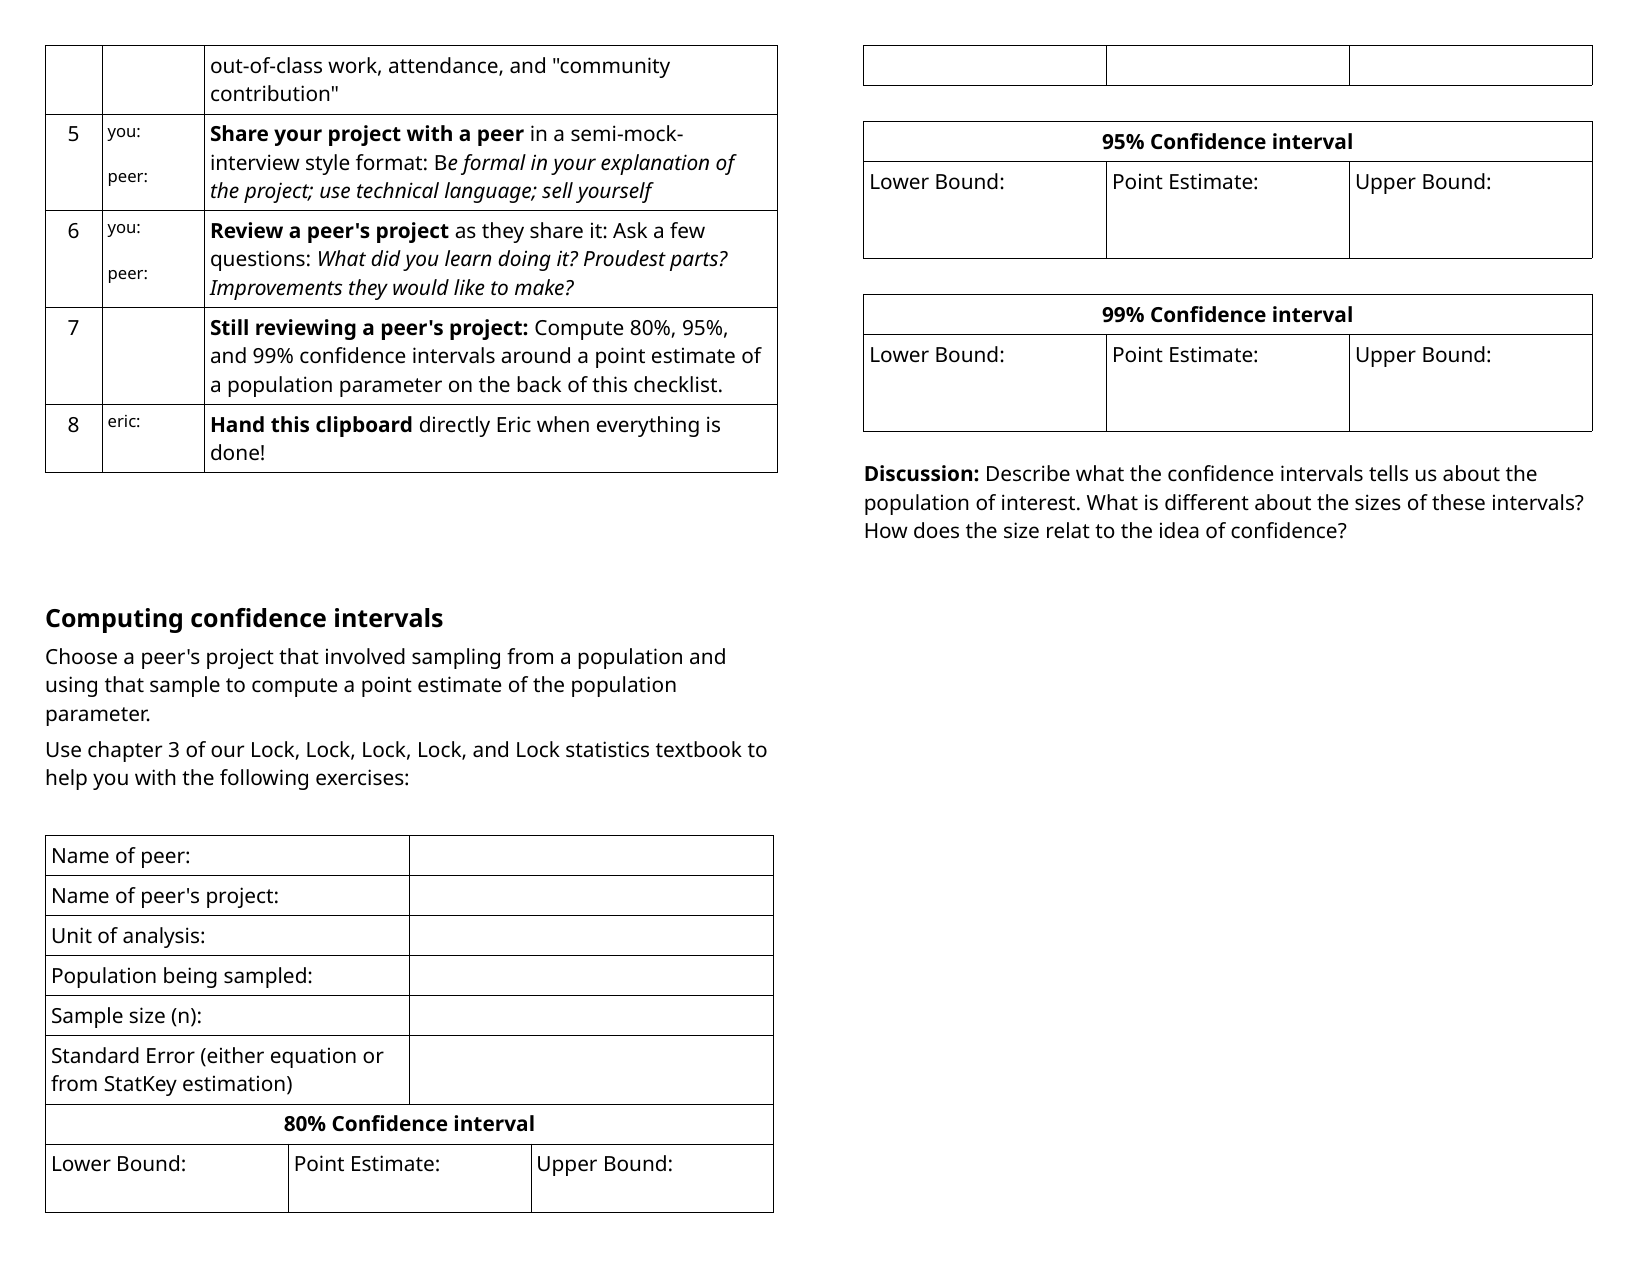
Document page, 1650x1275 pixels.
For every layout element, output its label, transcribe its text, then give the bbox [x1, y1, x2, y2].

table_cell Still reviewing a peer's project: Compute 80%, 95%, and 99% confidence intervals around a point estimate of a population parameter on the back of this checklist. [205, 308, 777, 404]
table_cell [103, 46, 204, 113]
table_cell [46, 46, 102, 113]
table_cell Upper Bound: [1350, 162, 1592, 258]
table_cell [410, 916, 773, 955]
table_cell Lower Bound: [864, 162, 1106, 258]
table_cell 5 [46, 115, 102, 210]
table_cell Population being sampled: [46, 956, 409, 995]
table_cell Upper Bound: [1350, 335, 1592, 431]
table_cell [410, 1036, 773, 1103]
table_cell [1107, 46, 1349, 85]
table_cell [410, 876, 773, 915]
table_cell you: peer: [103, 211, 204, 307]
table_cell Point Estimate: [289, 1145, 531, 1212]
table_cell 6 [46, 211, 102, 307]
text Use chapter 3 of our Lock, Lock, Lock, Lock, and Lock statistics textbook to help you with the following exercises: [45, 735, 773, 792]
table_cell Lower Bound: [46, 1145, 288, 1212]
table_cell Review a peer's project as they share it: Ask a few questions: What did you learn doing it? Proudest parts? Improvements they would like to make? [205, 211, 777, 307]
table_cell Point Estimate: [1107, 162, 1349, 258]
table_cell [103, 308, 204, 404]
table_cell Point Estimate: [1107, 335, 1349, 431]
table_cell Share your project with a peer in a semi-mock-interview style format: Be formal in your explanation of the project; use technical language; sell yourself [205, 115, 777, 210]
table_cell Lower Bound: [864, 335, 1106, 431]
table_cell out-of-class work, attendance, and "community contribution" [205, 46, 777, 113]
table_cell 7 [46, 308, 102, 404]
text Computing confidence intervals [45, 600, 773, 634]
table_cell you: peer: [103, 115, 204, 210]
table_cell [410, 956, 773, 995]
table_header [410, 836, 773, 875]
table_cell eric: [103, 405, 204, 472]
table_cell 80% Confidence interval [46, 1105, 773, 1143]
table_cell Standard Error (either equation or from StatKey estimation) [46, 1036, 409, 1103]
table_cell [410, 996, 773, 1035]
table_cell [864, 46, 1106, 85]
table_header 95% Confidence interval [864, 122, 1592, 161]
table_cell [1350, 46, 1592, 85]
table_header 99% Confidence interval [864, 295, 1592, 334]
text Choose a peer's project that involved sampling from a population and using that sample to compute a point estimate of the population parameter. [45, 642, 773, 727]
table_cell Sample size (n): [46, 996, 409, 1035]
table_cell Hand this clipboard directly Eric when everything is done! [205, 405, 777, 472]
text Discussion: Describe what the confidence intervals tells us about the population of interest. What is different about the sizes of these intervals? How does the size relat to the idea of confidence? [863, 459, 1592, 545]
table_cell Upper Bound: [532, 1145, 773, 1212]
table_cell 8 [46, 405, 102, 472]
table_cell Name of peer's project: [46, 876, 409, 915]
table_cell Unit of analysis: [46, 916, 409, 955]
table_header Name of peer: [46, 836, 409, 875]
